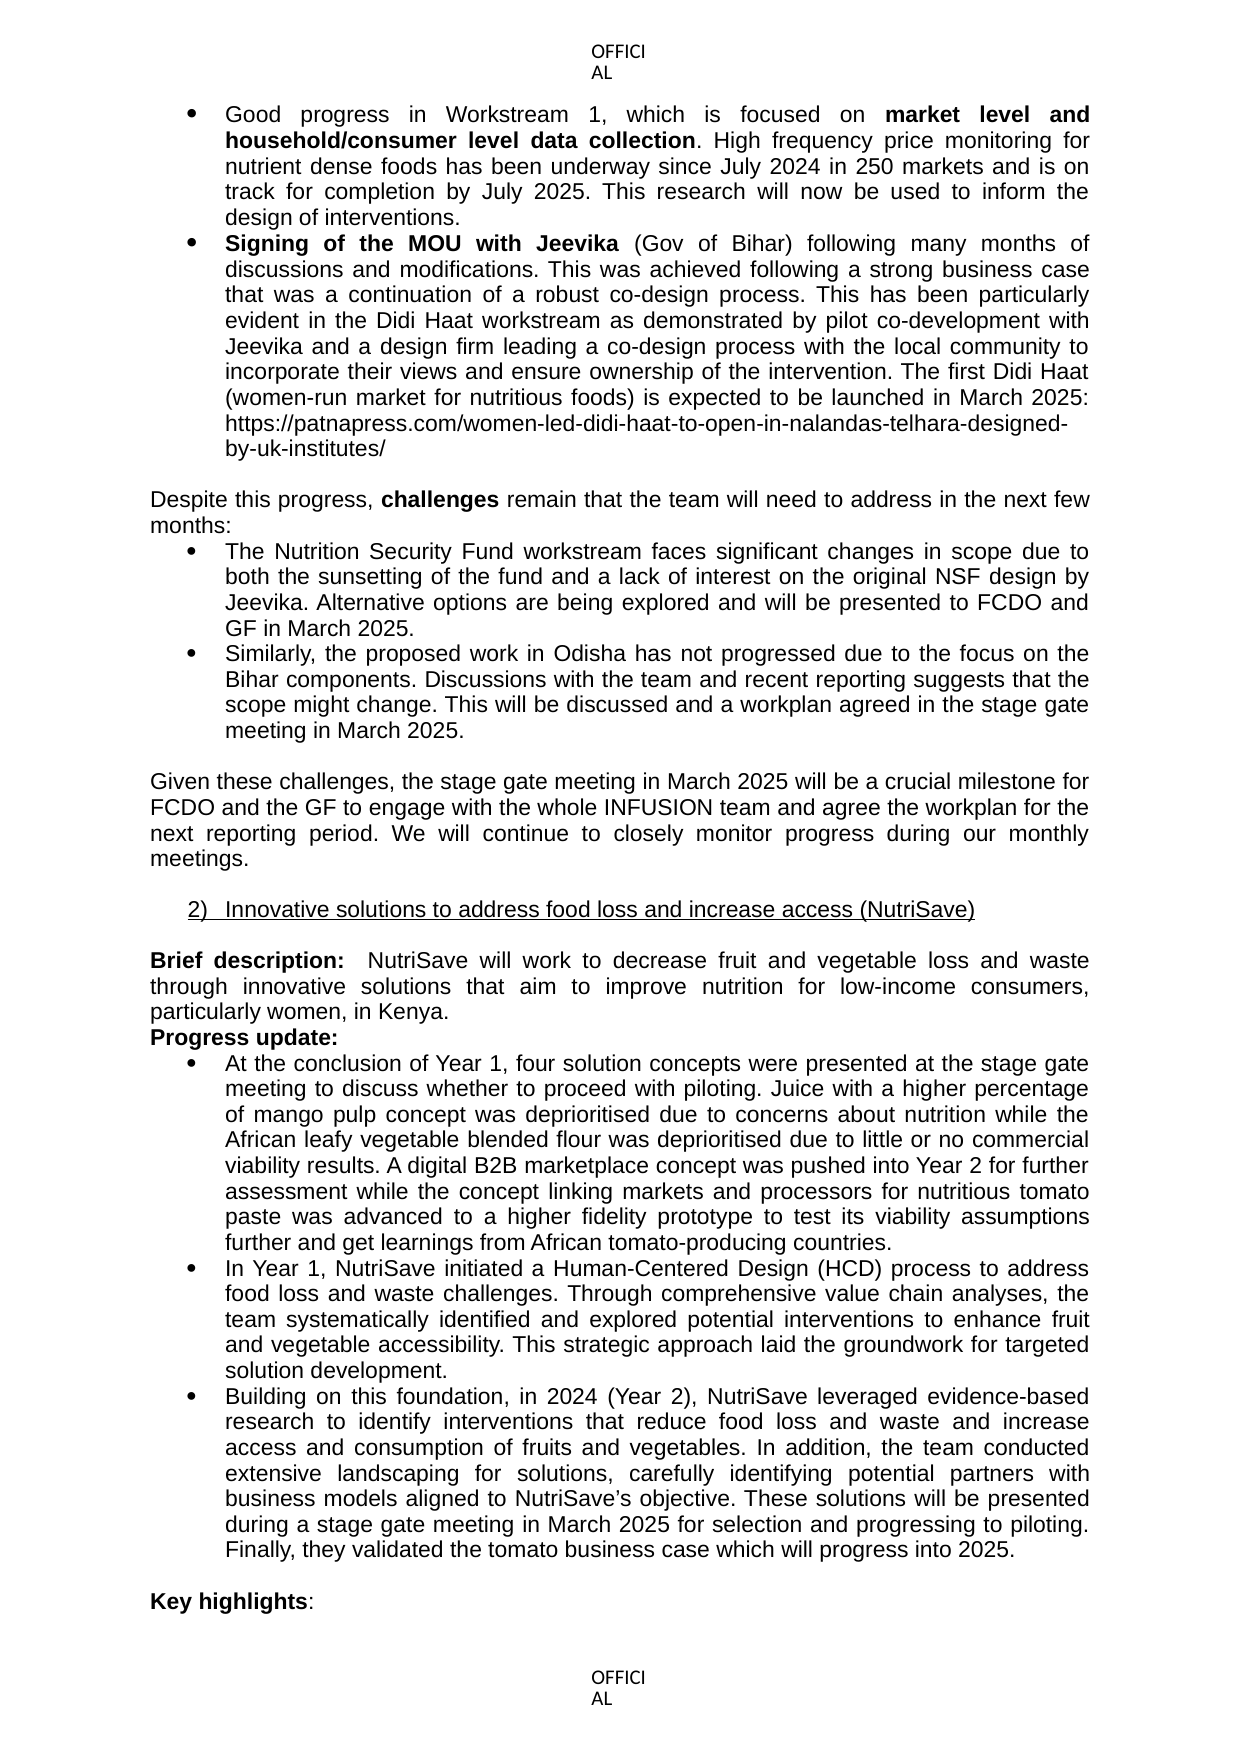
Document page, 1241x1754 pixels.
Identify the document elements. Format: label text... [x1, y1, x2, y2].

list Innovative solutions to address food loss and increase access (NutriSave) [187, 897, 1090, 923]
list Good progress in Workstream 1, which is focused on market level and household/consumer level data collection. High frequency price monitoring for nutrient dense foods has been underway since July 2024 in 250 markets and is on track for completion by July 2025. This research will now be used to inform the design of interventions. [187, 102, 1090, 230]
list Building on this foundation, in 2024 (Year 2), NutriSave leveraged evidence-based research to identify interventions that reduce food loss and waste and increase access and consumption of fruits and vegetables. In addition, the team conducted extensive landscaping for solutions, carefully identifying potential partners with business models aligned to NutriSave’s objective. These solutions will be presented during a stage gate meeting in March 2025 for selection and progressing to piloting. Finally, they validated the tomato business case which will progress into 2025. [187, 1383, 1090, 1563]
text Key highlights: [150, 1588, 1090, 1614]
list The Nutrition Security Fund workstream faces significant changes in scope due to both the sunsetting of the fund and a lack of interest on the original NSF design by Jeevika. Alternative options are being explored and will be presented to FCDO and GF in March 2025. [187, 538, 1090, 641]
list In Year 1, NutriSave initiated a Human-Centered Design (HCD) process to address food loss and waste challenges. Through comprehensive value chain analyses, the team systematically identified and explored potential interventions to enhance fruit and vegetable accessibility. This strategic approach laid the groundwork for targeted solution development. [187, 1255, 1090, 1383]
text Given these challenges, the stage gate meeting in March 2025 will be a crucial milestone for FCDO and the GF to engage with the whole INFUSION team and agree the workplan for the next reporting period. We will continue to closely monitor progress during our monthly meetings. [150, 769, 1090, 871]
text Brief description: NutriSave will work to decrease fruit and vegetable loss and waste through innovative solutions that aim to improve nutrition for low-income consumers, particularly women, in Kenya. [150, 948, 1090, 1024]
text Progress update: [150, 1024, 1090, 1050]
text Despite this progress, challenges remain that the team will need to address in the next few months: [150, 487, 1090, 538]
list Similarly, the proposed work in Odisha has not progressed due to the focus on the Bihar components. Discussions with the team and recent reporting suggests that the scope might change. This will be discussed and a workplan agreed in the stage gate meeting in March 2025. [187, 641, 1090, 743]
list At the conclusion of Year 1, four solution concepts were presented at the stage gate meeting to discuss whether to proceed with piloting. Juice with a higher percentage of mango pulp concept was deprioritised due to concerns about nutrition while the African leafy vegetable blended flour was deprioritised due to little or no commercial viability results. A digital B2B marketplace concept was pushed into Year 2 for further assessment while the concept linking markets and processors for nutritious tomato paste was advanced to a higher fidelity prototype to test its viability assumptions further and get learnings from African tomato-producing countries. [187, 1050, 1090, 1255]
list Signing of the MOU with Jeevika (Gov of Bihar) following many months of discussions and modifications. This was achieved following a strong business case that was a continuation of a robust co-design process. This has been particularly evident in the Didi Haat workstream as demonstrated by pilot co-development with Jeevika and a design firm leading a co-design process with the local community to incorporate their views and ensure ownership of the intervention. The first Didi Haat (women-run market for nutritious foods) is expected to be launched in March 2025: https://patnapress.com/women-led-didi-haat-to-open-in-nalandas-telhara-designed-by-uk-institutes/ [187, 230, 1090, 461]
